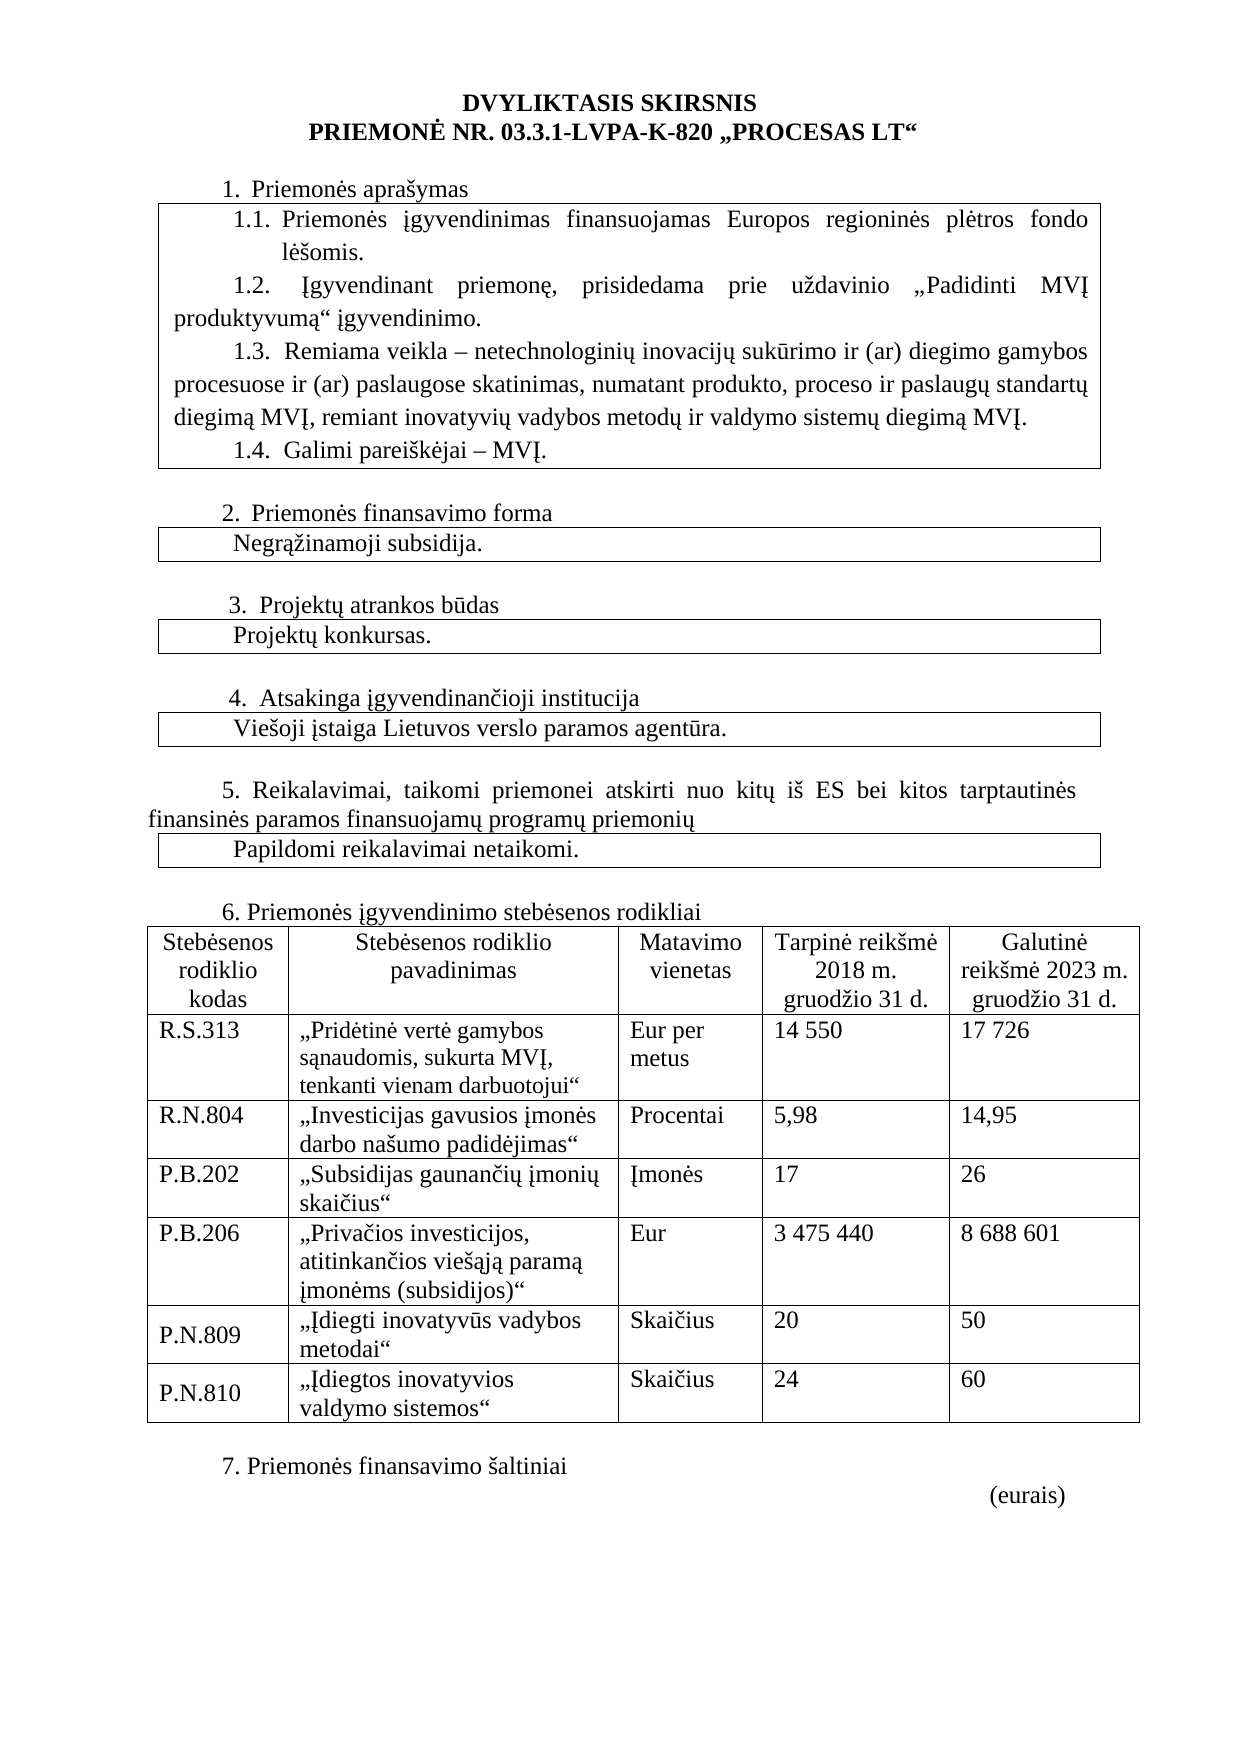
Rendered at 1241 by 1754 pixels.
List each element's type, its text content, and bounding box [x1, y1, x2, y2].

table_header Tarpinė reikšmė 2018 m. gruodžio 31 d. [763, 927, 949, 1014]
table_cell „Privačios investicijos, atitinkančios viešąją paramą įmonėms (subsidijos)“ [289, 1218, 618, 1304]
table_header Projektų konkursas. [159, 620, 1100, 653]
table_cell P.N.809 [148, 1306, 288, 1363]
table_cell P.B.206 [148, 1218, 288, 1304]
table_cell 14,95 [950, 1101, 1139, 1158]
table_header Galutinė reikšmė 2023 m. gruodžio 31 d. [950, 927, 1139, 1014]
table_header Viešoji įstaiga Lietuvos verslo paramos agentūra. [159, 713, 1100, 746]
text 6. Priemonės įgyvendinimo stebėsenos rodikliai [148, 897, 1078, 926]
text 1. Priemonės aprašymas [222, 174, 1078, 203]
table_cell 60 [950, 1364, 1139, 1422]
table_header Matavimo vienetas [619, 927, 762, 1014]
table_cell Skaičius [619, 1364, 762, 1422]
table_cell „Įdiegti inovatyvūs vadybos metodai“ [289, 1306, 618, 1363]
table_cell 5,98 [763, 1101, 949, 1158]
table_cell 17 [763, 1159, 949, 1217]
text DVYLIKTASIS SKIRSNIS [148, 88, 1078, 117]
table_cell Procentai [619, 1101, 762, 1158]
table_cell P.B.202 [148, 1159, 288, 1217]
text 2. Priemonės finansavimo forma [222, 498, 1078, 527]
table_cell P.N.810 [148, 1364, 288, 1422]
table_cell „Įdiegtos inovatyvios valdymo sistemos“ [289, 1364, 618, 1422]
table_cell 1.4. Galimi pareiškėjai – MVĮ. [159, 435, 1100, 468]
table_cell 24 [763, 1364, 949, 1422]
table_cell „Subsidijas gaunančių įmonių skaičius“ [289, 1159, 618, 1217]
table_cell 26 [950, 1159, 1139, 1217]
text PRIEMONĖ NR. 03.3.1-LVPA-K-820 „PROCESAS LT“ [148, 117, 1078, 145]
table_cell 1.2. Įgyvendinant priemonę, prisidedama prie uždavinio „Padidinti MVĮ produktyvumą“ įgyvendinimo. [159, 270, 1100, 336]
text 4. Atsakinga įgyvendinančioji institucija [228, 683, 1078, 712]
table_header Negrąžinamoji subsidija. [159, 528, 1100, 561]
table_cell 3 475 440 [763, 1218, 949, 1304]
table_cell 50 [950, 1306, 1139, 1363]
table_cell R.N.804 [148, 1101, 288, 1158]
table_header Stebėsenos rodiklio kodas [148, 927, 288, 1014]
table_cell 1.3. Remiama veikla – netechnologinių inovacijų sukūrimo ir (ar) diegimo gamybos procesuose ir (ar) paslaugose skatinimas, numatant produkto, proceso ir paslaugų standartų diegimą MVĮ, remiant inovatyvių vadybos metodų ir valdymo sistemų diegimą MVĮ. [159, 336, 1100, 435]
table_cell 14 550 [763, 1015, 949, 1099]
table_cell Eur per metus [619, 1015, 762, 1099]
text (eurais) [148, 1480, 1078, 1509]
table_cell Skaičius [619, 1306, 762, 1363]
table_cell Įmonės [619, 1159, 762, 1217]
table_cell 17 726 [950, 1015, 1139, 1099]
text 5. Reikalavimai, taikomi priemonei atskirti nuo kitų iš ES bei kitos tarptautinės finansinės paramos finansuojamų programų priemonių [148, 776, 1078, 833]
text 7. Priemonės finansavimo šaltiniai [222, 1451, 1078, 1480]
table_header Stebėsenos rodiklio pavadinimas [289, 927, 618, 1014]
text 3. Projektų atrankos būdas [228, 590, 1078, 619]
table_cell R.S.313 [148, 1015, 288, 1099]
table_cell 8 688 601 [950, 1218, 1139, 1304]
table_header Papildomi reikalavimai netaikomi. [159, 834, 1100, 867]
table_cell Eur [619, 1218, 762, 1304]
table_cell „Pridėtinė vertė gamybos sąnaudomis, sukurta MVĮ, tenkanti vienam darbuotojui“ [289, 1015, 618, 1099]
table_cell 20 [763, 1306, 949, 1363]
table_cell „Investicijas gavusios įmonės darbo našumo padidėjimas“ [289, 1101, 618, 1158]
table_header 1.1. Priemonės įgyvendinimas finansuojamas Europos regioninės plėtros fondo lėšomis. [159, 204, 1100, 270]
